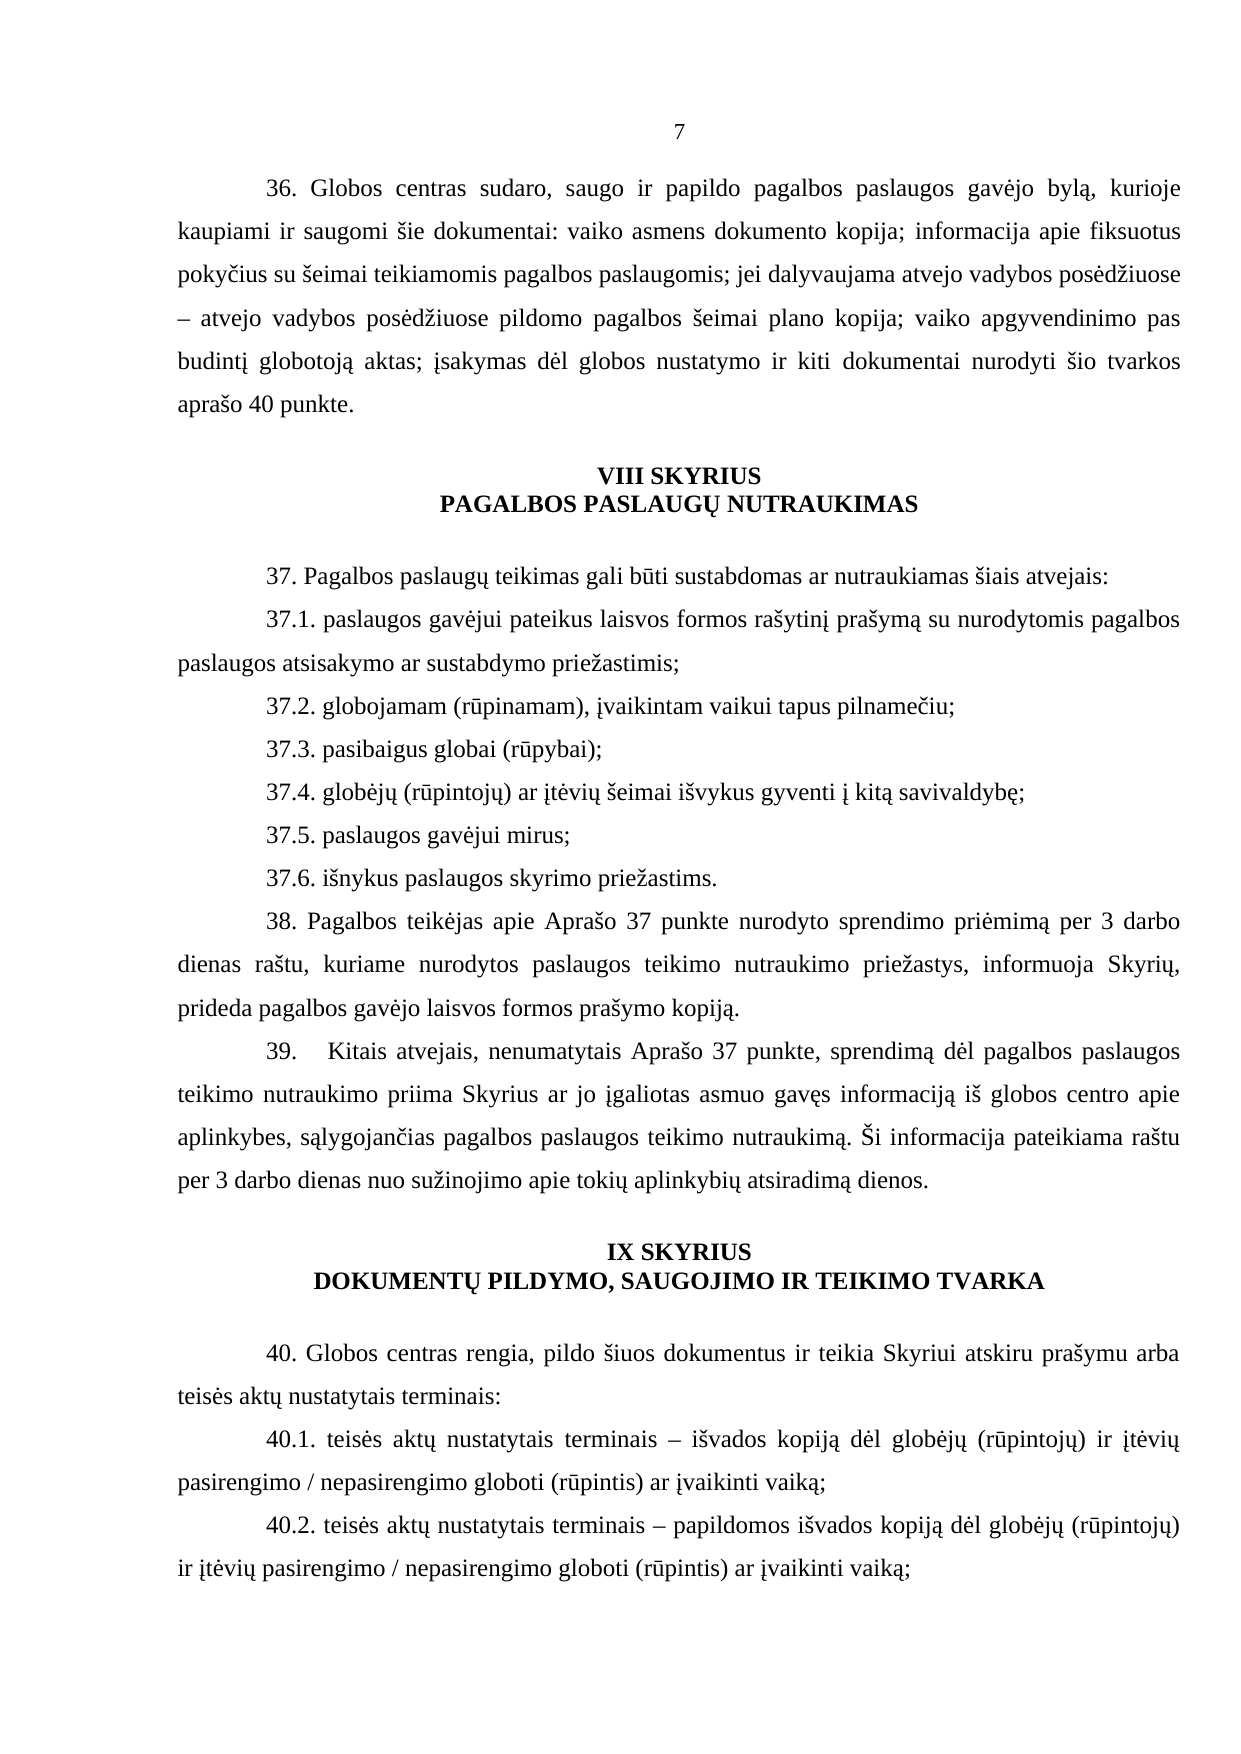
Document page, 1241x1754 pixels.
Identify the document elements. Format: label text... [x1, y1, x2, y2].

text 40. Globos centras rengia, pildo šiuos dokumentus ir teikia Skyriui atskiru prašymu arba teisės aktų nustatytais terminais: [177, 1338, 1181, 1409]
text 37.2. globojamam (rūpinamam), įvaikintam vaikui tapus pilnamečiu; [177, 691, 1181, 719]
text 39. Kitais atvejais, nenumatytais Aprašo 37 punkte, sprendimą dėl pagalbos paslaugos teikimo nutraukimo priima Skyrius ar jo įgaliotas asmuo gavęs informaciją iš globos centro apie aplinkybes, sąlygojančias pagalbos paslaugos teikimo nutraukimą. Ši informacija pateikiama raštu per 3 darbo dienas nuo sužinojimo apie tokių aplinkybių atsiradimą dienos. [177, 1036, 1181, 1194]
text 37.5. paslaugos gavėjui mirus; [177, 820, 1181, 849]
text DOKUMENTŲ PILDYMO, SAUGOJIMO IR TEIKIMO TVARKA [177, 1266, 1181, 1294]
text 40.1. teisės aktų nustatytais terminais – išvados kopiją dėl globėjų (rūpintojų) ir įtėvių pasirengimo / nepasirengimo globoti (rūpintis) ar įvaikinti vaiką; [177, 1424, 1181, 1496]
text 37. Pagalbos paslaugų teikimas gali būti sustabdomas ar nutraukiamas šiais atvejais: [177, 561, 1181, 590]
text 37.6. išnykus paslaugos skyrimo priežastims. [177, 863, 1181, 892]
text 37.3. pasibaigus globai (rūpybai); [177, 734, 1181, 763]
text 37.4. globėjų (rūpintojų) ar įtėvių šeimai išvykus gyventi į kitą savivaldybę; [177, 777, 1181, 806]
text 37.1. paslaugos gavėjui pateikus laisvos formos rašytinį prašymą su nurodytomis pagalbos paslaugos atsisakymo ar sustabdymo priežastimis; [177, 604, 1181, 676]
text 38. Pagalbos teikėjas apie Aprašo 37 punkte nurodyto sprendimo priėmimą per 3 darbo dienas raštu, kuriame nurodytos paslaugos teikimo nutraukimo priežastys, informuoja Skyrių, prideda pagalbos gavėjo laisvos formos prašymo kopiją. [177, 906, 1181, 1021]
text IX SKYRIUS [177, 1237, 1181, 1266]
text 36. Globos centras sudaro, saugo ir papildo pagalbos paslaugos gavėjo bylą, kurioje kaupiami ir saugomi šie dokumentai: vaiko asmens dokumento kopija; informacija apie fiksuotus pokyčius su šeimai teikiamomis pagalbos paslaugomis; jei dalyvaujama atvejo vadybos posėdžiuose – atvejo vadybos posėdžiuose pildomo pagalbos šeimai plano kopija; vaiko apgyvendinimo pas budintį globotoją aktas; įsakymas dėl globos nustatymo ir kiti dokumentai nurodyti šio tvarkos aprašo 40 punkte. [177, 173, 1181, 418]
text 40.2. teisės aktų nustatytais terminais – papildomos išvados kopiją dėl globėjų (rūpintojų) ir įtėvių pasirengimo / nepasirengimo globoti (rūpintis) ar įvaikinti vaiką; [177, 1510, 1181, 1582]
text VIII SKYRIUS [177, 461, 1181, 489]
text PAGALBOS PASLAUGŲ NUTRAUKIMAS [177, 489, 1181, 518]
